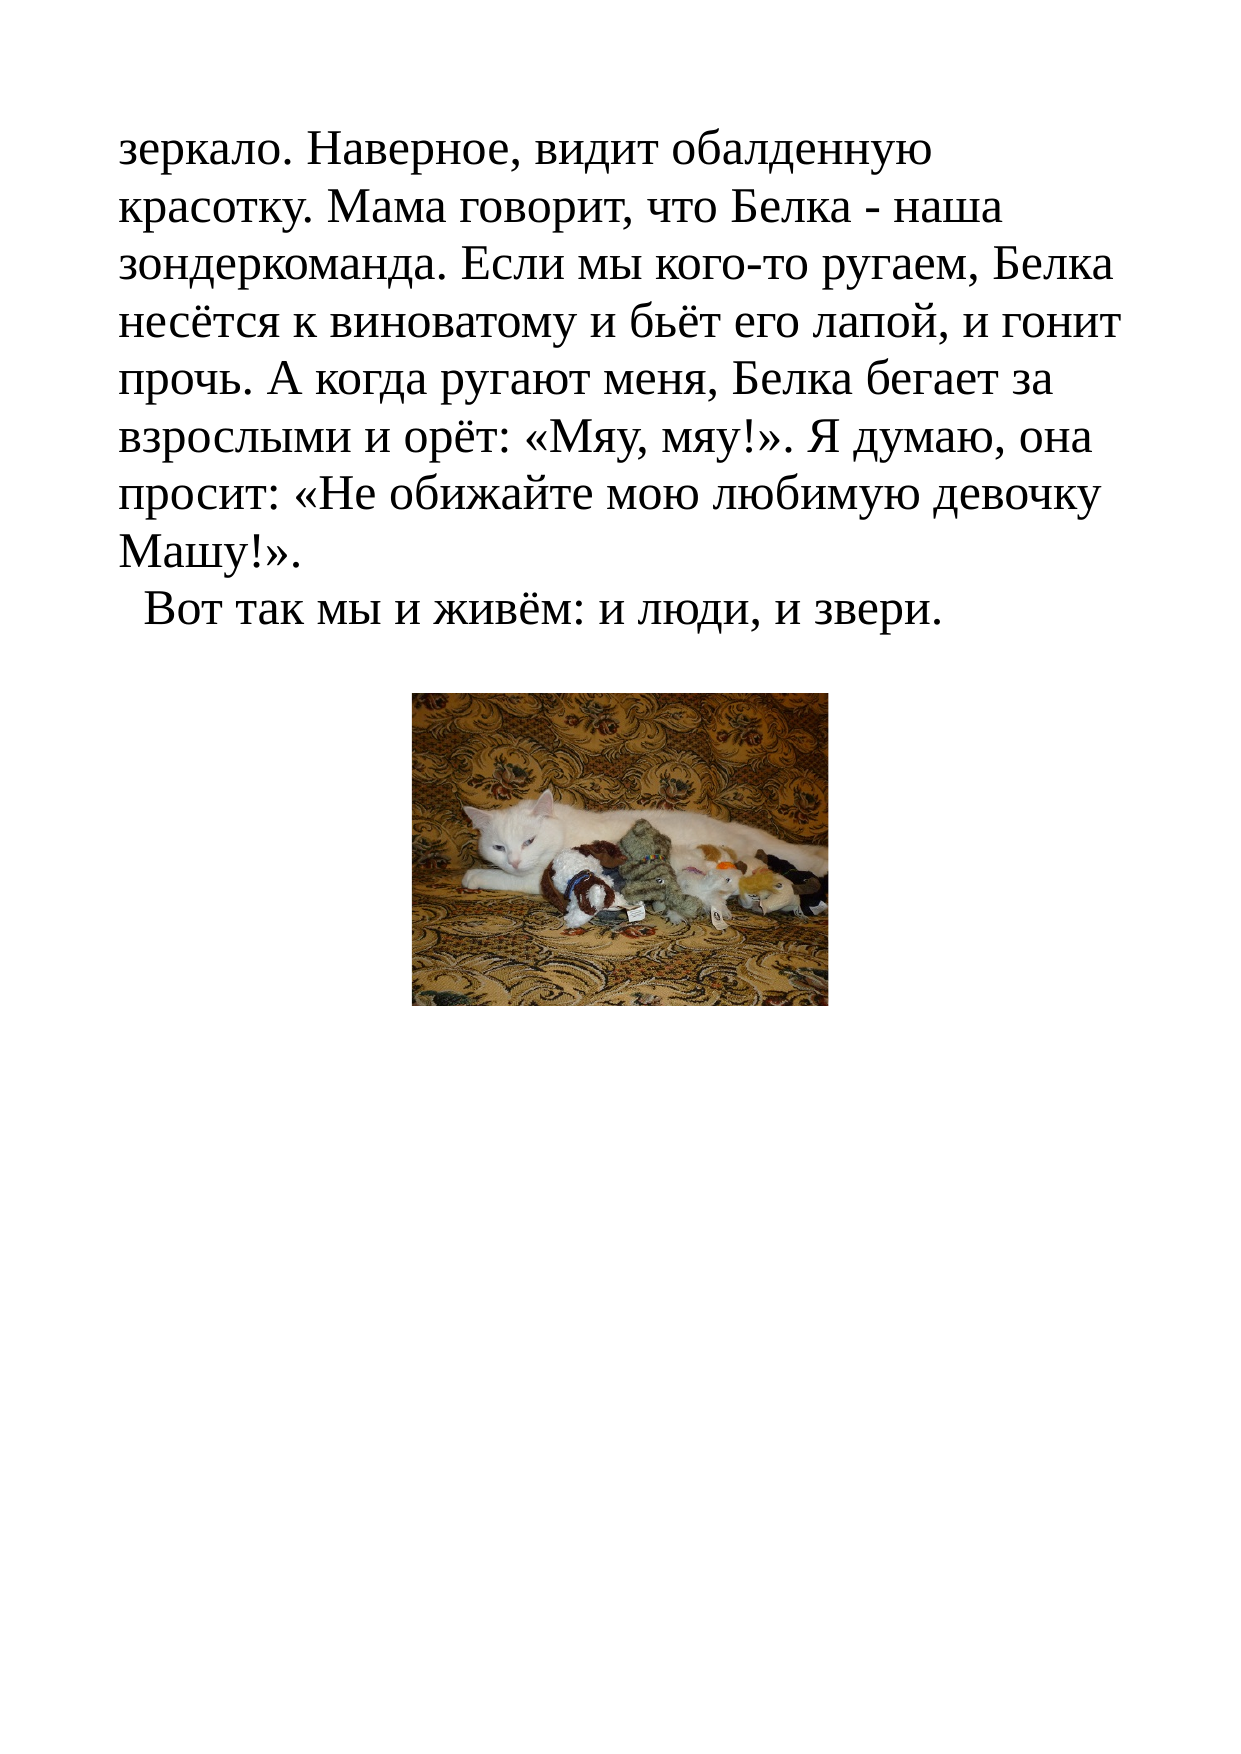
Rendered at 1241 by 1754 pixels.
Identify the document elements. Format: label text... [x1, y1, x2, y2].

text зеркало. Наверное, видит обалденную красотку. Мама говорит, что Белка - наша зондеркоманда. Если мы кого-то ругаем, Белка несётся к виноватому и бьёт его лапой, и гонит прочь. А когда ругают меня, Белка бегает за взрослыми и орёт: «Мяу, мяу!». Я думаю, она просит: «Не обижайте мою любимую девочку Машу!». [118, 118, 1122, 578]
picture [411, 693, 829, 1006]
text Вот так мы и живём: и люди, и звери. [118, 578, 1122, 636]
